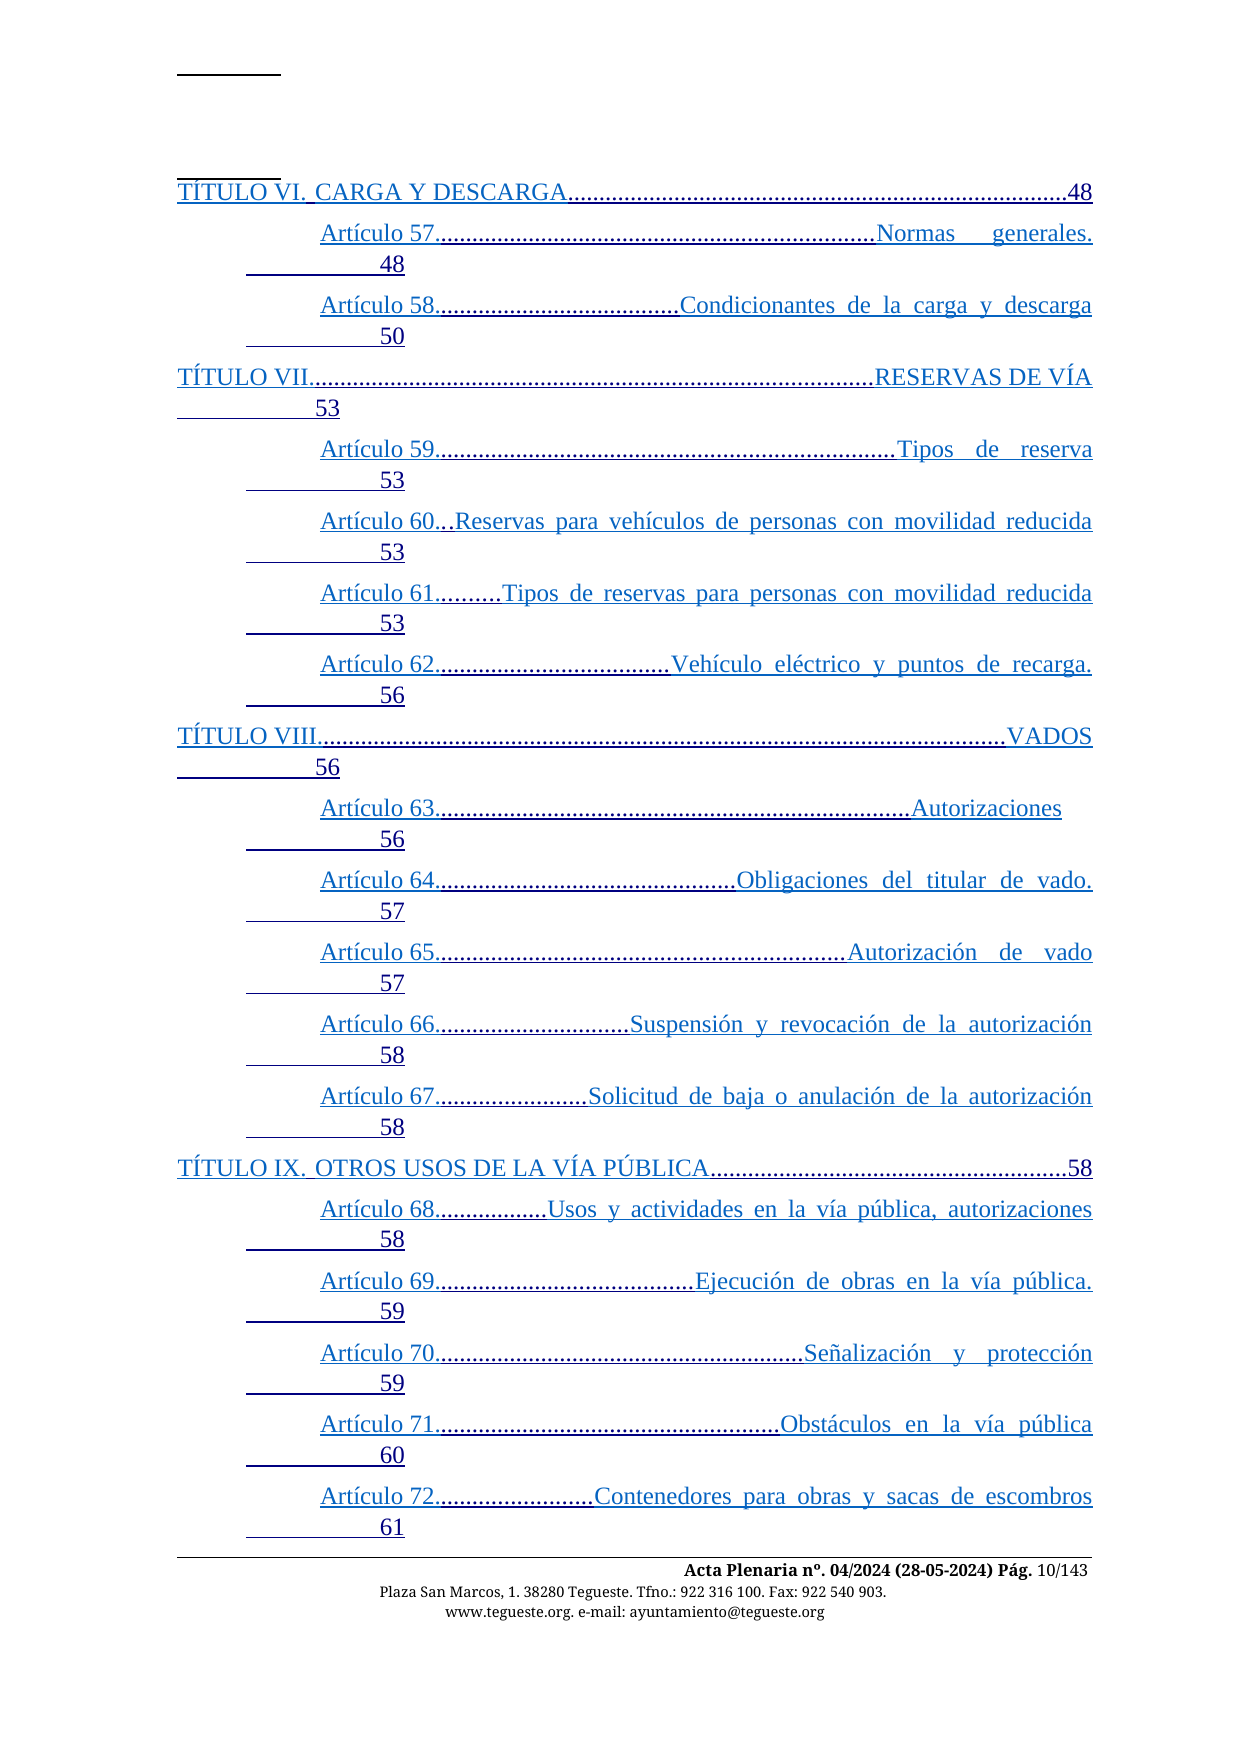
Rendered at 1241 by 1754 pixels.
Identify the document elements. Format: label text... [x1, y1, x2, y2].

text Artículo 69. Ejecución de obras en la vía pública. 59 [246, 1266, 1092, 1325]
text Artículo 63. Autorizaciones 56 [246, 793, 1092, 853]
text Artículo 62. Vehículo eléctrico y puntos de recarga. 56 [246, 649, 1092, 709]
text Artículo 67. Solicitud de baja o anulación de la autorización 58 [246, 1081, 1092, 1140]
text Artículo 71. Obstáculos en la vía pública 60 [246, 1409, 1092, 1469]
text Artículo 68. Usos y actividades en la vía pública, autorizaciones 58 [246, 1194, 1092, 1253]
text Artículo 65. Autorización de vado 57 [246, 937, 1092, 997]
text TÍTULO VII. RESERVAS DE VÍA 53 [177, 388, 1092, 422]
text Artículo 64. Obligaciones del titular de vado. 57 [246, 865, 1092, 925]
text Artículo 72. Contenedores para obras y sacas de escombros 61 [246, 1481, 1092, 1541]
text Artículo 60. Reservas para vehículos de personas con movilidad reducida 53 [246, 506, 1092, 565]
text Artículo 58. Condicionantes de la carga y descarga 50 [246, 290, 1092, 350]
text Artículo 59. Tipos de reserva 53 [246, 434, 1092, 493]
text TÍTULO VI. CARGA Y DESCARGA 48 [177, 177, 1092, 202]
text TÍTULO VIII. VADOS 56 [177, 748, 1092, 781]
text TÍTULO VII. RESERVAS DE VÍA 53 [177, 362, 1092, 387]
text Artículo 61. Tipos de reservas para personas con movilidad reducida 53 [246, 578, 1092, 637]
text TÍTULO IX. OTROS USOS DE LA VÍA PÚBLICA 58 [177, 1153, 1092, 1178]
text Artículo 66. Suspensión y revocación de la autorización 58 [246, 1009, 1092, 1068]
text TÍTULO VIII. VADOS 56 [177, 721, 1092, 746]
text Artículo 57. Normas generales. 48 [246, 218, 1092, 278]
text Artículo 70. Señalización y protección 59 [246, 1338, 1092, 1397]
